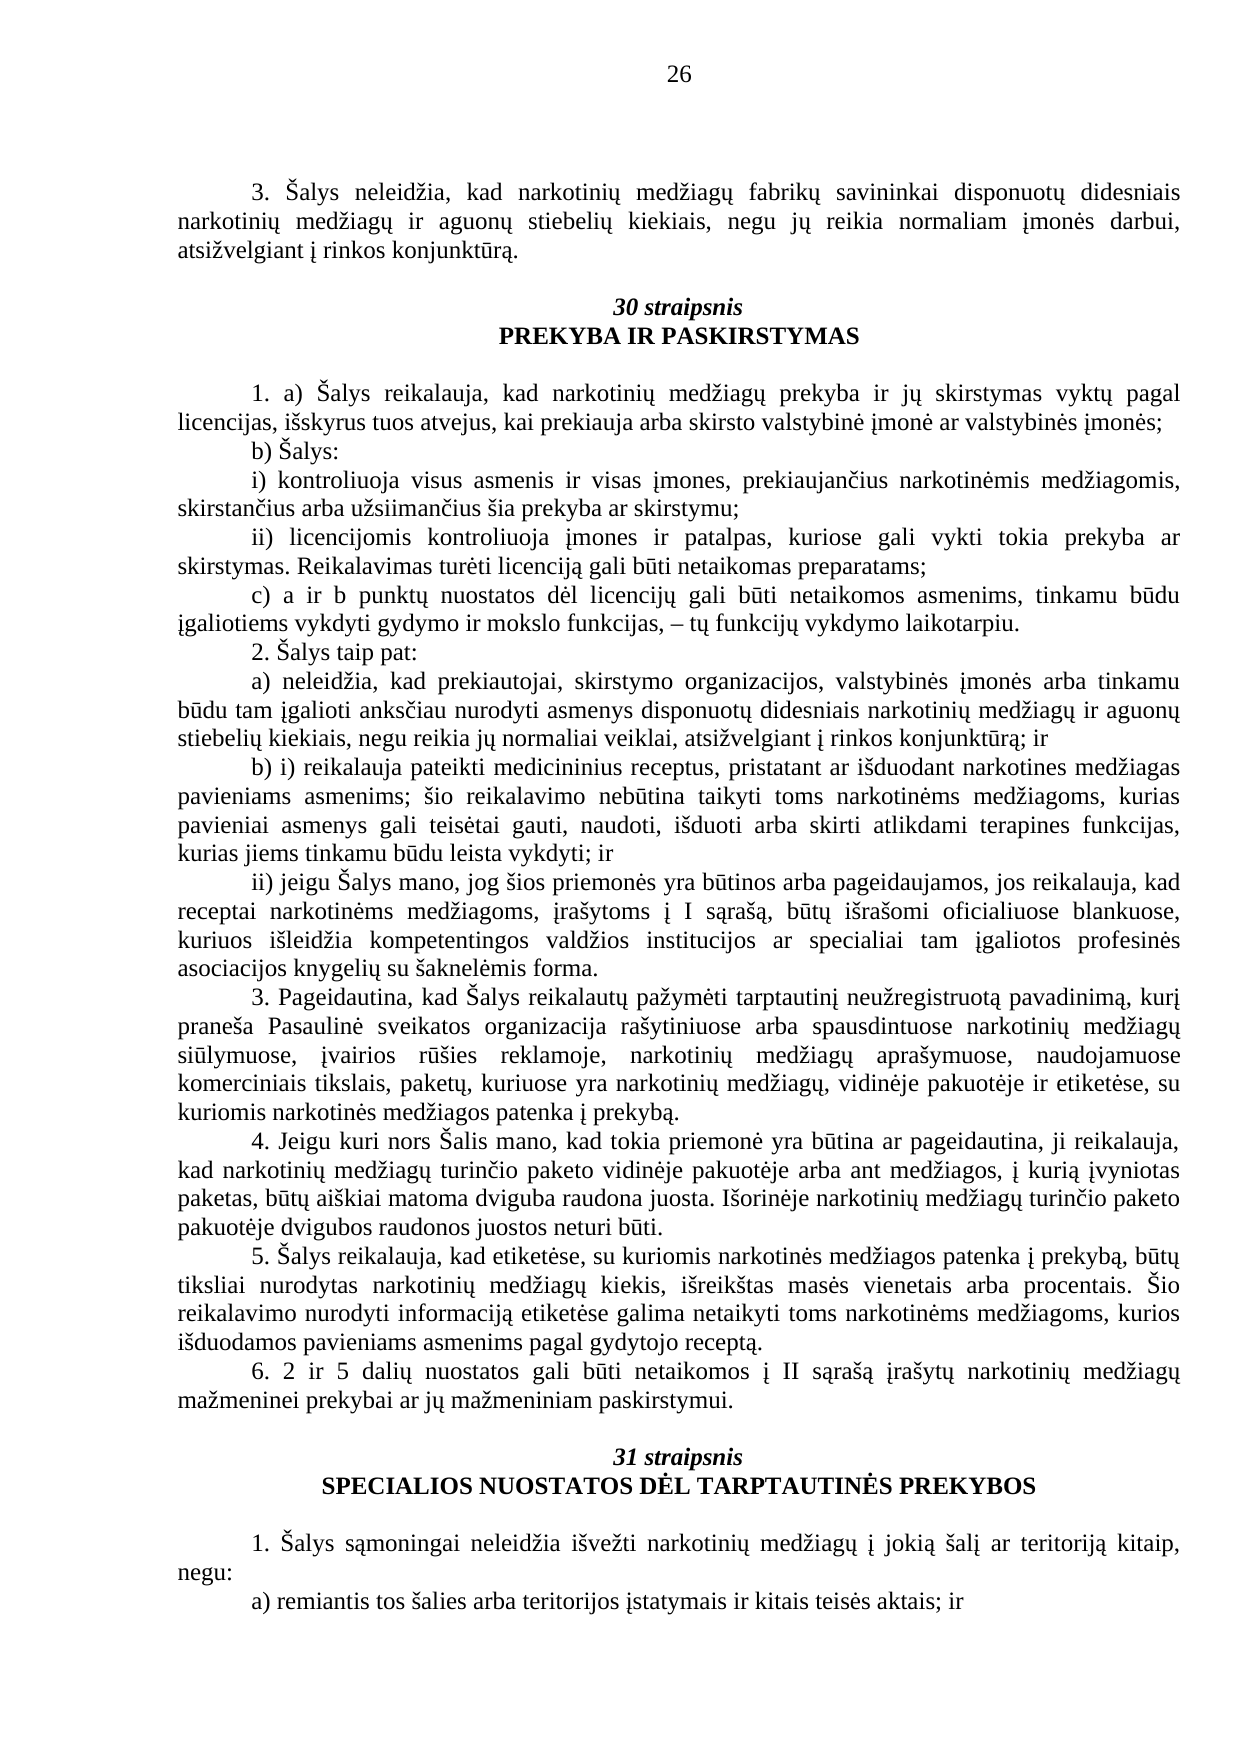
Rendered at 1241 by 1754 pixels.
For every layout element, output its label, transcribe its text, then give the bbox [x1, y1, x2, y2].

text 5. Šalys reikalauja, kad etiketėse, su kuriomis narkotinės medžiagos patenka į prekybą, būtų tiksliai nurodytas narkotinių medžiagų kiekis, išreikštas masės vienetais arba procentais. Šio reikalavimo nurodyti informaciją etiketėse galima netaikyti toms narkotinėms medžiagoms, kurios išduodamos pavieniams asmenims pagal gydytojo receptą. [177, 1241, 1181, 1356]
text 6. 2 ir 5 dalių nuostatos gali būti netaikomos į II sąrašą įrašytų narkotinių medžiagų mažmeninei prekybai ar jų mažmeniniam paskirstymui. [177, 1356, 1181, 1413]
text c) a ir b punktų nuostatos dėl licencijų gali būti netaikomos asmenims, tinkamu būdu įgaliotiems vykdyti gydymo ir mokslo funkcijas, – tų funkcijų vykdymo laikotarpiu. [177, 580, 1181, 637]
text 31 straipsnis [177, 1442, 1181, 1471]
text 4. Jeigu kuri nors Šalis mano, kad tokia priemonė yra būtina ar pageidautina, ji reikalauja, kad narkotinių medžiagų turinčio paketo vidinėje pakuotėje arba ant medžiagos, į kurią įvyniotas paketas, būtų aiškiai matoma dviguba raudona juosta. Išorinėje narkotinių medžiagų turinčio paketo pakuotėje dvigubos raudonos juostos neturi būti. [177, 1126, 1181, 1241]
text 3. Šalys neleidžia, kad narkotinių medžiagų fabrikų savininkai disponuotų didesniais narkotinių medžiagų ir aguonų stiebelių kiekiais, negu jų reikia normaliam įmonės darbui, atsižvelgiant į rinkos konjunktūrą. [177, 177, 1181, 263]
text 2. Šalys taip pat: [177, 637, 1181, 666]
text Prekyba ir paskirstymas [177, 321, 1181, 350]
text i) kontroliuoja visus asmenis ir visas įmones, prekiaujančius narkotinėmis medžiagomis, skirstančius arba užsiimančius šia prekyba ar skirstymu; [177, 465, 1181, 522]
text 30 straipsnis [177, 292, 1181, 321]
text ii) licencijomis kontroliuoja įmones ir patalpas, kuriose gali vykti tokia prekyba ar skirstymas. Reikalavimas turėti licenciją gali būti netaikomas preparatams; [177, 522, 1181, 580]
text ii) jeigu Šalys mano, jog šios priemonės yra būtinos arba pageidaujamos, jos reikalauja, kad receptai narkotinėms medžiagoms, įrašytoms į I sąrašą, būtų išrašomi oficialiuose blankuose, kuriuos išleidžia kompetentingos valdžios institucijos ar specialiai tam įgaliotos profesinės asociacijos knygelių su šaknelėmis forma. [177, 867, 1181, 982]
text 3. Pageidautina, kad Šalys reikalautų pažymėti tarptautinį neužregistruotą pavadinimą, kurį praneša Pasaulinė sveikatos organizacija rašytiniuose arba spausdintuose narkotinių medžiagų siūlymuose, įvairios rūšies reklamoje, narkotinių medžiagų aprašymuose, naudojamuose komerciniais tikslais, paketų, kuriuose yra narkotinių medžiagų, vidinėje pakuotėje ir etiketėse, su kuriomis narkotinės medžiagos patenka į prekybą. [177, 982, 1181, 1126]
text a) remiantis tos šalies arba teritorijos įstatymais ir kitais teisės aktais; ir [177, 1586, 1181, 1615]
text b) Šalys: [177, 436, 1181, 465]
text 1. a) Šalys reikalauja, kad narkotinių medžiagų prekyba ir jų skirstymas vyktų pagal licencijas, išskyrus tuos atvejus, kai prekiauja arba skirsto valstybinė įmonė ar valstybinės įmonės; [177, 378, 1181, 436]
text b) i) reikalauja pateikti medicininius receptus, pristatant ar išduodant narkotines medžiagas pavieniams asmenims; šio reikalavimo nebūtina taikyti toms narkotinėms medžiagoms, kurias pavieniai asmenys gali teisėtai gauti, naudoti, išduoti arba skirti atlikdami terapines funkcijas, kurias jiems tinkamu būdu leista vykdyti; ir [177, 752, 1181, 867]
text a) neleidžia, kad prekiautojai, skirstymo organizacijos, valstybinės įmonės arba tinkamu būdu tam įgalioti anksčiau nurodyti asmenys disponuotų didesniais narkotinių medžiagų ir aguonų stiebelių kiekiais, negu reikia jų normaliai veiklai, atsižvelgiant į rinkos konjunktūrą; ir [177, 666, 1181, 752]
text 1. Šalys sąmoningai neleidžia išvežti narkotinių medžiagų į jokią šalį ar teritoriją kitaip, negu: [177, 1528, 1181, 1586]
text Specialios nuostatos dėl tarptautinės prekybos [177, 1471, 1181, 1500]
